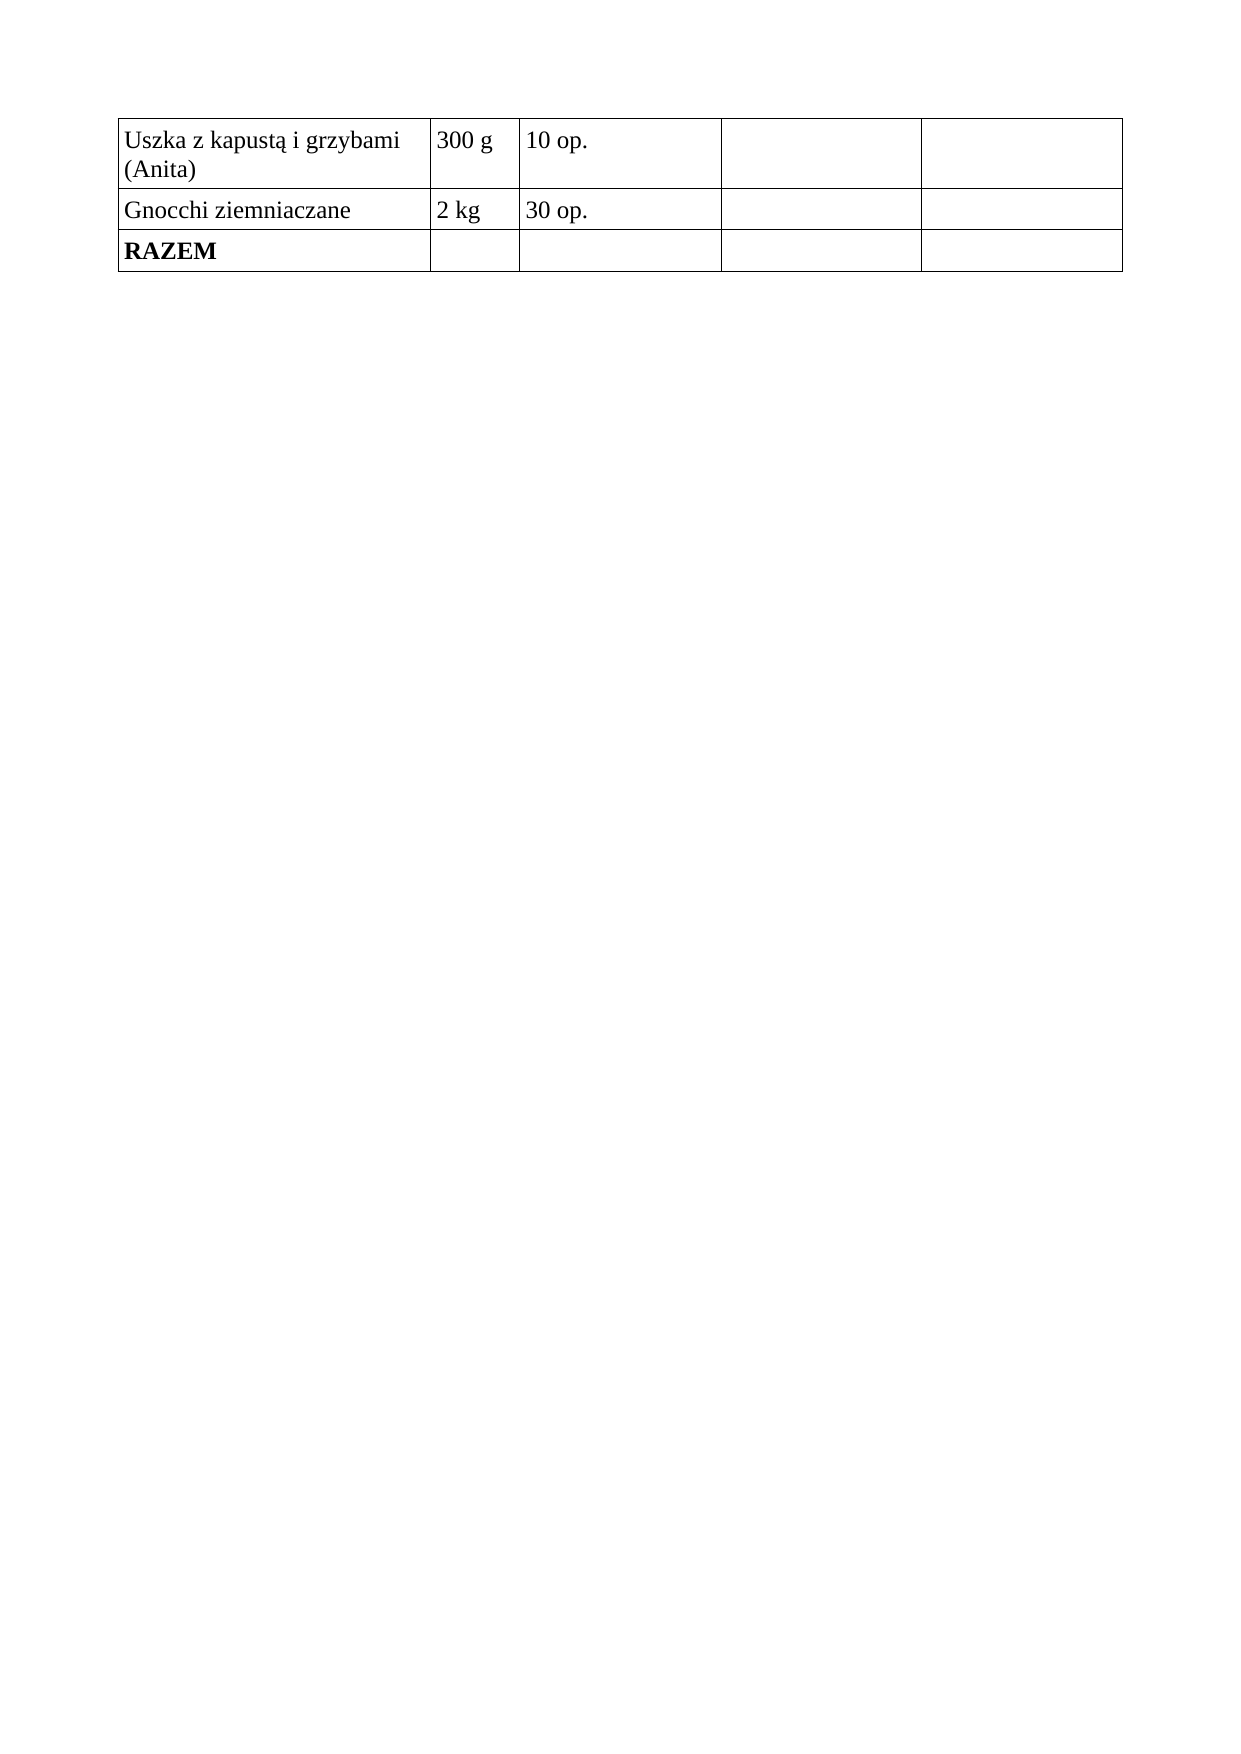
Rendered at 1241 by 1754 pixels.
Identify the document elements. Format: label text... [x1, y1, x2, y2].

table_cell [520, 230, 721, 271]
table_cell 30 op. [520, 189, 721, 229]
table_cell [922, 230, 1122, 271]
table_cell [722, 189, 921, 229]
table_cell [922, 189, 1122, 229]
table_cell RAZEM [119, 230, 430, 271]
table_cell 10 op. [520, 119, 721, 188]
table_cell 2 kg [431, 189, 519, 229]
table_cell Uszka z kapustą i grzybami (Anita) [119, 119, 430, 188]
table_cell [431, 230, 519, 271]
table_cell [722, 119, 921, 188]
table_cell Gnocchi ziemniaczane [119, 189, 430, 229]
table_cell [922, 119, 1122, 188]
table_cell [722, 230, 921, 271]
table_cell 300 g [431, 119, 519, 188]
